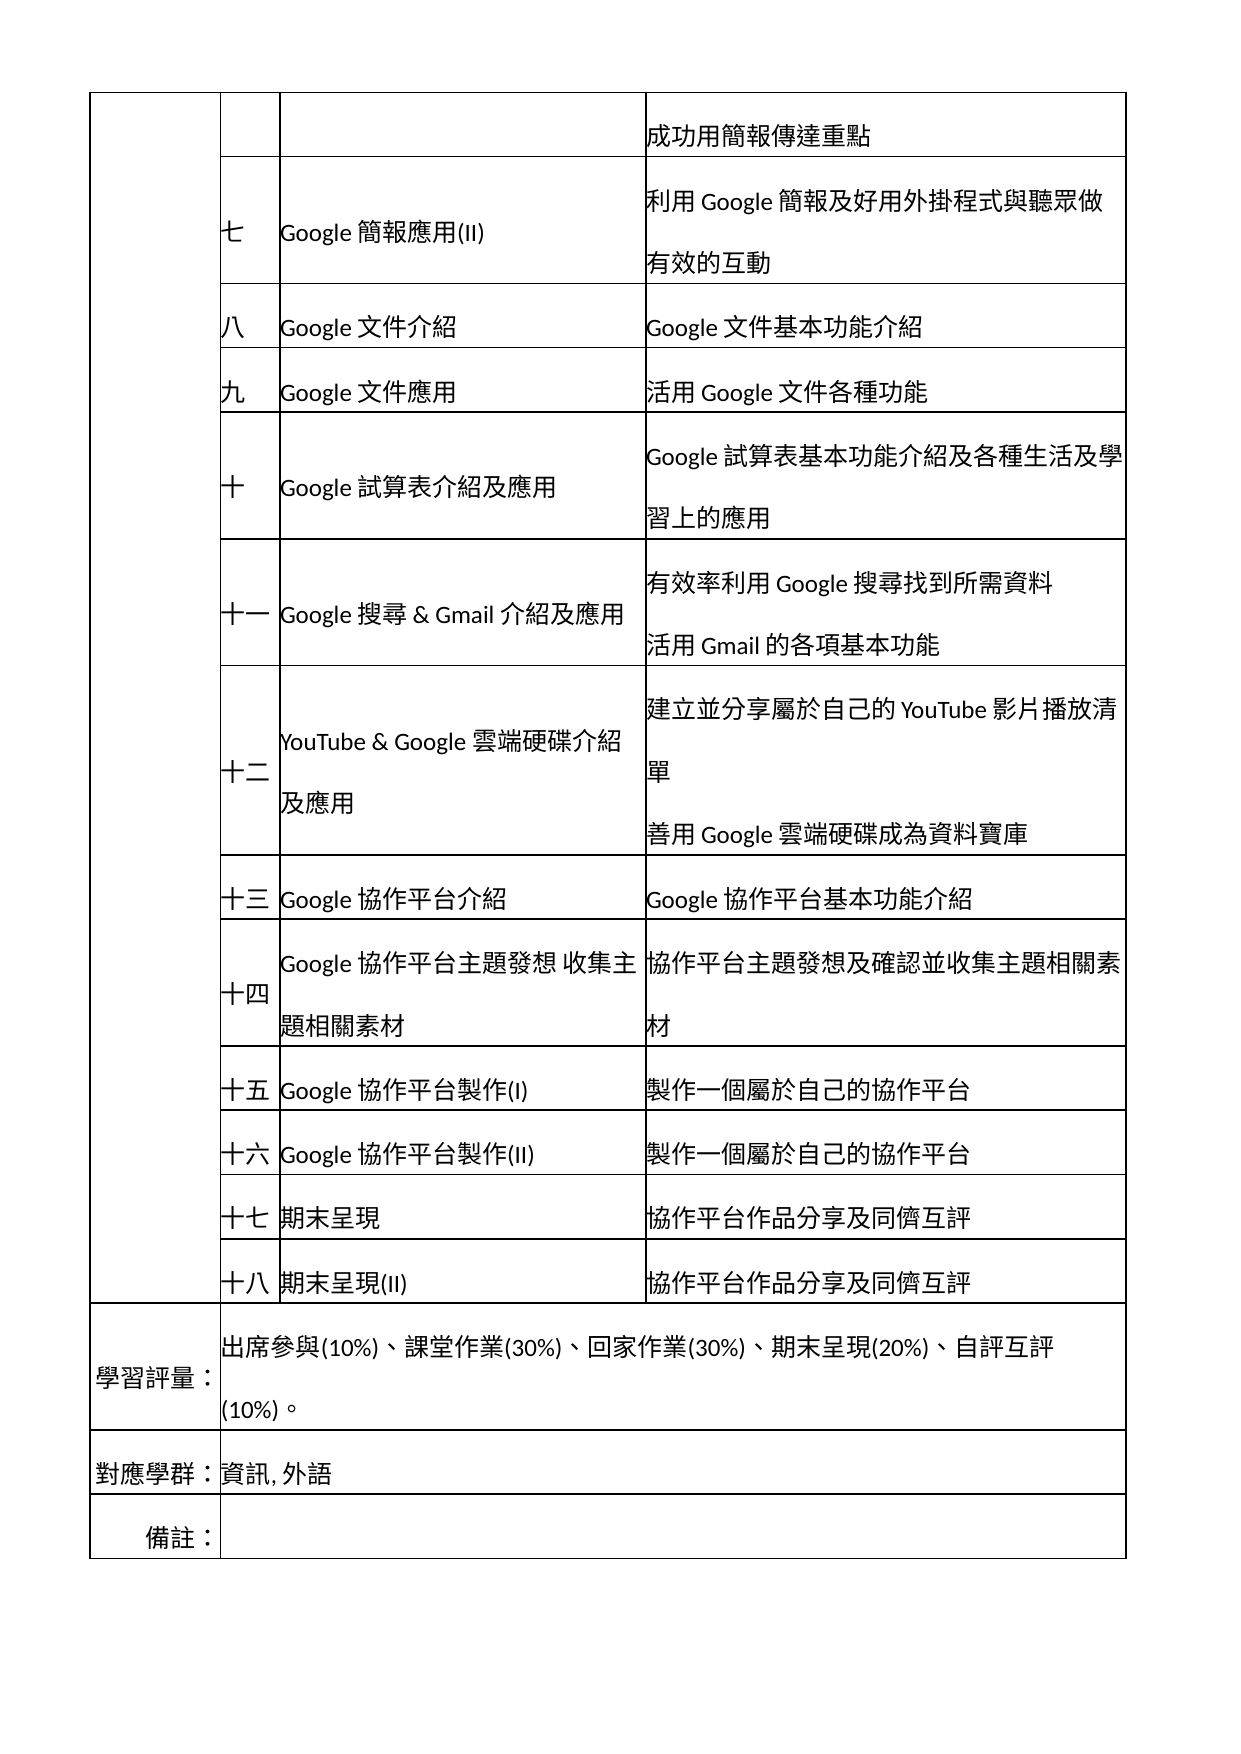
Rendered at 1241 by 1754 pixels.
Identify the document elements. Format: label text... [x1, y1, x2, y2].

table_cell 協作平台作品分享及同儕互評 [647, 1175, 1125, 1238]
table_cell 期末呈現(II) [281, 1240, 645, 1302]
table_cell Google搜尋 & Gmail 介紹及應用 [281, 540, 645, 665]
table_cell Google協作平台介紹 [281, 856, 645, 918]
table_cell 利用Google簡報及好用外掛程式與聽眾做有效的互動 [647, 157, 1125, 283]
table_cell 十五 [221, 1047, 279, 1109]
table_cell Google簡報應用(II) [281, 157, 645, 283]
table_cell [281, 93, 645, 156]
table_cell 十三 [221, 856, 279, 918]
table_cell YouTube & Google 雲端硬碟介紹及應用 [281, 666, 645, 854]
table_cell 十一 [221, 540, 279, 665]
table_cell 有效率利用Google搜尋找到所需資料 活用Gmail的各項基本功能 [647, 540, 1125, 665]
table_cell 九 [221, 348, 279, 411]
table_cell Google文件基本功能介紹 [647, 284, 1125, 347]
table_cell 對應學群： [91, 1431, 220, 1493]
table_cell 八 [221, 284, 279, 347]
table_cell 出席參與(10%)、課堂作業(30%)、回家作業(30%)、期末呈現(20%)、自評互評(10%)。 [221, 1304, 1125, 1429]
table_cell 教學大綱： [91, 93, 220, 1302]
table_cell 十 [221, 413, 279, 538]
table_cell Google試算表介紹及應用 [281, 413, 645, 538]
table_cell Google文件介紹 [281, 284, 645, 347]
table_cell Google協作平台主題發想 收集主題相關素材 [281, 920, 645, 1045]
table_cell 備註： [91, 1495, 220, 1557]
table_cell 學習評量： [91, 1304, 220, 1429]
table_cell Google文件應用 [281, 348, 645, 411]
table_cell 十六 [221, 1111, 279, 1173]
table_cell 七 [221, 157, 279, 283]
table_cell [221, 93, 279, 156]
table_cell 協作平台主題發想及確認並收集主題相關素材 [647, 920, 1125, 1045]
table_cell Google試算表基本功能介紹及各種生活及學習上的應用 [647, 413, 1125, 538]
table_cell 十八 [221, 1240, 279, 1302]
table_cell Google協作平台基本功能介紹 [647, 856, 1125, 918]
table_cell Google協作平台製作(II) [281, 1111, 645, 1173]
table_cell 十四 [221, 920, 279, 1045]
table_cell 資訊, 外語 [221, 1431, 1125, 1493]
table_cell Google協作平台製作(I) [281, 1047, 645, 1109]
table_cell 十七 [221, 1175, 279, 1238]
table_cell 活用Google文件各種功能 [647, 348, 1125, 411]
table_cell [221, 1495, 1125, 1557]
table_cell 製作一個屬於自己的協作平台 [647, 1111, 1125, 1173]
table_cell 十二 [221, 666, 279, 854]
table_cell 期末呈現 [281, 1175, 645, 1238]
table_cell 建立並分享屬於自己的YouTube影片播放清單 善用Google雲端硬碟成為資料寶庫 [647, 666, 1125, 854]
table_cell 協作平台作品分享及同儕互評 [647, 1240, 1125, 1302]
table_cell 製作一個屬於自己的協作平台 [647, 1047, 1125, 1109]
table_cell 成功用簡報傳達重點 [647, 93, 1125, 156]
